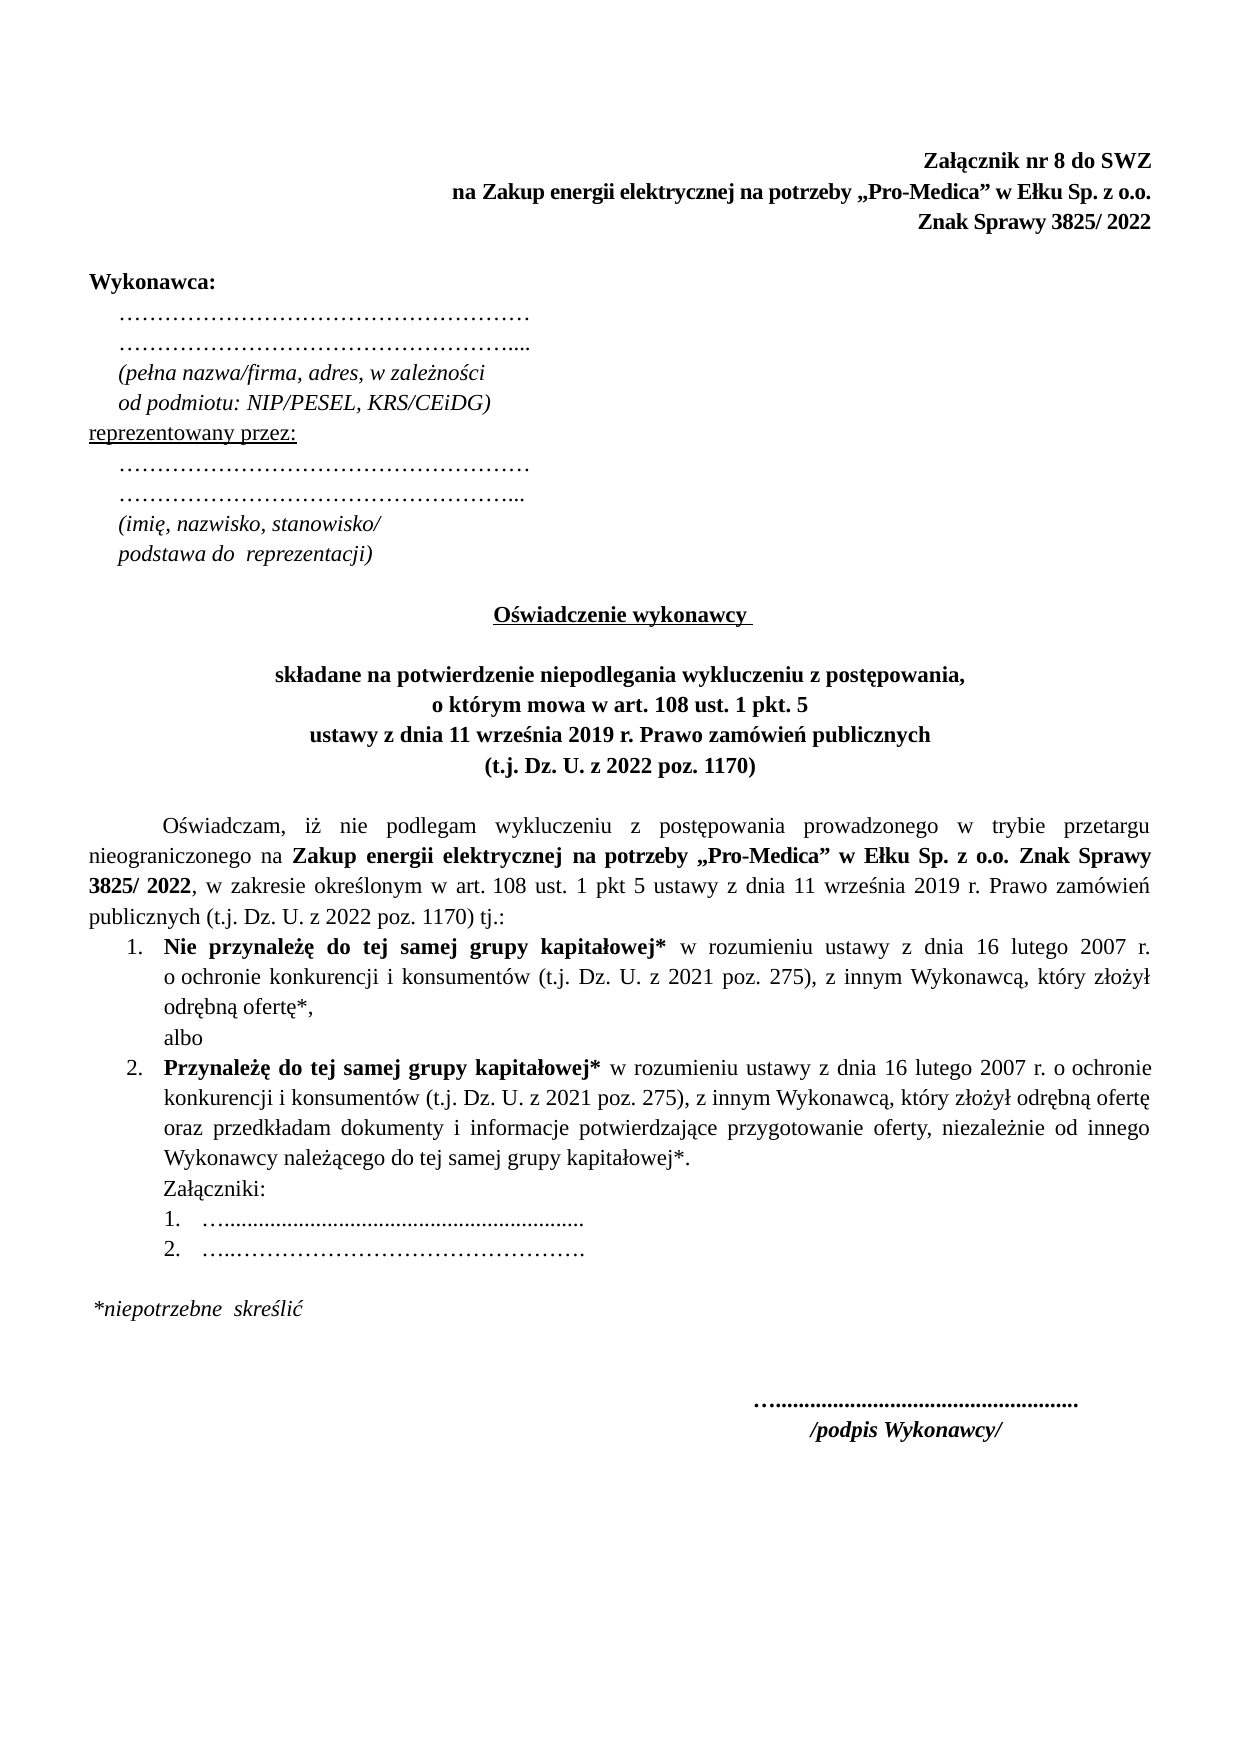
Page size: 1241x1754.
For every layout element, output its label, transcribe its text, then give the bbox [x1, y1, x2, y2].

text składane na potwierdzenie niepodlegania wykluczeniu z postępowania, [88, 661, 1152, 687]
text o którym mowa w art. 108 ust. 1 pkt. 5 [88, 691, 1152, 718]
text od podmiotu: NIP/PESEL, KRS/CEiDG) [118, 389, 532, 416]
text Oświadczam, iż nie podlegam wykluczeniu z postępowania prowadzonego w trybie przetargu nieograniczonego na Zakup energii elektrycznej na potrzeby „Pro-Medica” w Ełku Sp. z o.o. Znak Sprawy 3825/ 2022, w zakresie określonym w art. 108 ust. 1 pkt 5 ustawy z dnia 11 września 2019 r. Prawo zamówień publicznych (t.j. Dz. U. z 2022 poz. 1170) tj.: [88, 812, 1152, 929]
text na Zakup energii elektrycznej na potrzeby „Pro-Medica” w Ełku Sp. z o.o. [88, 178, 1152, 204]
text Wykonawca: [88, 268, 1152, 295]
text Znak Sprawy 3825/ 2022 [88, 208, 1152, 234]
text ustawy z dnia 11 września 2019 r. Prawo zamówień publicznych [88, 722, 1152, 748]
list Załączniki: [163, 1175, 1152, 1201]
list *niepotrzebne skreślić [92, 1296, 1152, 1322]
text (imię, nazwisko, stanowisko/ [118, 510, 532, 536]
list Przynależę do tej samej grupy kapitałowej* w rozumieniu ustawy z dnia 16 lutego 2007 r. o ochronie konkurencji i konsumentów (t.j. Dz. U. z 2021 poz. 275), z innym Wykonawcą, który złożył odrębną ofertę oraz przedkładam dokumenty i informacje potwierdzające przygotowanie oferty, niezależnie od innego Wykonawcy należącego do tej samej grupy kapitałowej*. [126, 1054, 1152, 1171]
list …............................................................... [163, 1205, 1152, 1231]
list albo [126, 1024, 1152, 1050]
text Załącznik nr 8 do SWZ [88, 148, 1152, 174]
text (pełna nazwa/firma, adres, w zależności [118, 359, 532, 385]
text …..................................................... [162, 1386, 1149, 1412]
text /podpis Wykonawcy/ [162, 1416, 1149, 1443]
list Nie przynależę do tej samej grupy kapitałowej* w rozumieniu ustawy z dnia 16 lutego 2007 r. o ochronie konkurencji i konsumentów (t.j. Dz. U. z 2021 poz. 275), z innym Wykonawcą, który złożył odrębną ofertę*, [126, 933, 1152, 1020]
list …..………………………………………. [163, 1235, 1152, 1261]
text (t.j. Dz. U. z 2022 poz. 1170) [88, 752, 1152, 778]
text …………………………………………………………………………………………….... [118, 299, 531, 355]
text podstawa do reprezentacji) [118, 540, 532, 567]
text reprezentowany przez: [88, 419, 1152, 446]
text ……………………………………………………………………………………………... [118, 450, 531, 506]
text Oświadczenie wykonawcy [88, 601, 1152, 627]
